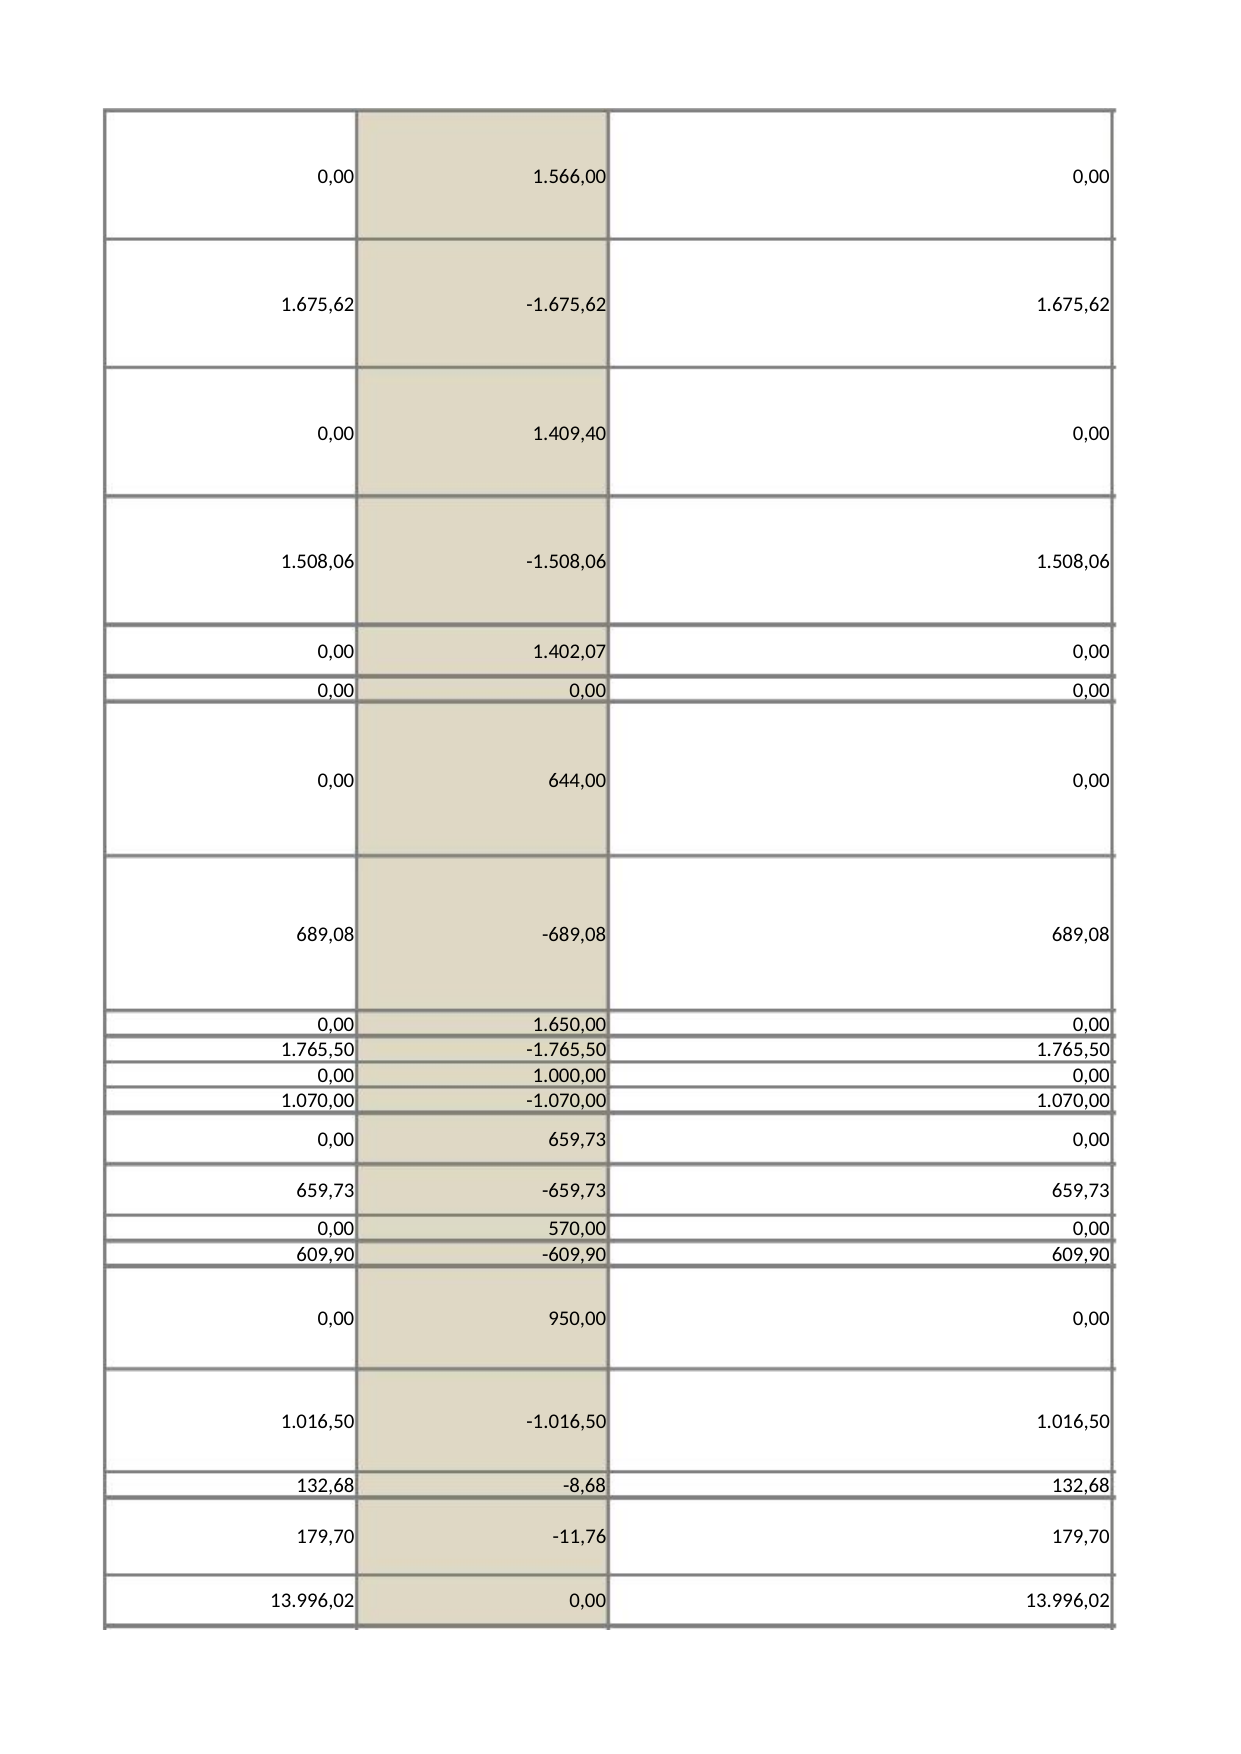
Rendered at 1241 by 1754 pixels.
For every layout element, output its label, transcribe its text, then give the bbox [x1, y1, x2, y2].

text 1 [281, 1087, 316, 1113]
text -1.675,62 [526, 292, 631, 317]
text 0 [317, 1216, 353, 1241]
text -659,73 [542, 1177, 631, 1202]
text 1 [296, 1472, 307, 1497]
text -689,08 [542, 921, 631, 947]
text 0 [317, 677, 328, 702]
text ,00 [328, 163, 379, 188]
text 0 [317, 767, 328, 792]
text 0 [317, 1062, 353, 1087]
text 950,00 [548, 1305, 631, 1331]
text ,00 [328, 767, 379, 792]
text 0,00 [1073, 1216, 1134, 1241]
text 1.566,00 [532, 163, 631, 188]
text 0,00 [1073, 1062, 1134, 1087]
text ,00 [328, 1305, 379, 1331]
text 1.650,00 [532, 1011, 631, 1036]
text 1 [270, 1588, 281, 1613]
text 1 [281, 1036, 316, 1062]
text 1.000,00 [532, 1062, 631, 1087]
text -11,76 [552, 1523, 631, 1549]
text 1.508,06 [1036, 549, 1134, 574]
text 0,00 [1073, 1011, 1134, 1036]
text 179,70 [1052, 1523, 1134, 1549]
text 132,68 [1052, 1472, 1134, 1497]
text 659,73 [1052, 1177, 1134, 1202]
text 0,00 [1073, 1305, 1134, 1331]
text 1 [296, 1523, 307, 1549]
text 1.675,62 [1036, 292, 1134, 317]
text 1.070,00 [1036, 1087, 1134, 1113]
text ,00 [328, 677, 379, 702]
text ,00 [328, 639, 379, 664]
text 0,00 [1073, 639, 1134, 664]
text 1 [281, 549, 291, 574]
text ,00 [328, 420, 379, 445]
text 3.996,02 [281, 1588, 379, 1613]
text .016,50 [291, 1408, 379, 1433]
text 09,90 [307, 1241, 379, 1266]
text 0,00 [1073, 767, 1134, 792]
text 0,00 [569, 677, 631, 702]
text 0 [317, 1126, 328, 1151]
text 1.765,50 [1036, 1036, 1134, 1062]
text 1 [281, 1408, 291, 1433]
text -1.765,50 [526, 1036, 631, 1062]
text 659,73 [548, 1126, 631, 1151]
text 0 [317, 1011, 328, 1036]
text .765,50 [316, 1036, 379, 1062]
text 32,68 [307, 1472, 379, 1497]
text 689,08 [1052, 921, 1134, 947]
text 0 [317, 1305, 328, 1331]
text .508,06 [291, 549, 379, 574]
text -1.016,50 [526, 1408, 631, 1433]
text -8,68 [563, 1472, 631, 1497]
text 59,73 [307, 1177, 379, 1202]
text 79,70 [307, 1523, 379, 1549]
text ,00 [328, 1126, 379, 1151]
text 609,90 [1052, 1241, 1134, 1266]
text 0,00 [569, 1588, 631, 1613]
text ,00 [328, 1011, 379, 1036]
text 0 [317, 163, 328, 188]
text 1.402,07 [532, 639, 631, 664]
text ,00 [328, 1215, 379, 1241]
text 1.409,40 [532, 420, 631, 445]
text 1 [281, 292, 291, 317]
text 89,08 [307, 921, 379, 947]
text 0,00 [1073, 677, 1134, 702]
text -1.508,06 [526, 548, 631, 574]
text 13.996,02 [1025, 1588, 1134, 1613]
text 6 [296, 1241, 307, 1266]
text 0,00 [1073, 163, 1134, 188]
text 644,00 [548, 767, 631, 792]
text ,00 [353, 1062, 379, 1087]
text 0,00 [1073, 420, 1134, 445]
text -1.070,00 [526, 1087, 631, 1113]
text 570,00 [548, 1216, 631, 1241]
text 6 [296, 1177, 307, 1202]
text 0 [317, 639, 328, 664]
text 0,00 [1073, 1126, 1134, 1151]
text 0 [317, 420, 328, 445]
text 1.016,50 [1036, 1408, 1134, 1433]
text 6 [296, 921, 307, 947]
text .070,00 [316, 1087, 379, 1113]
text -609,90 [542, 1241, 631, 1266]
text .675,62 [291, 292, 379, 317]
